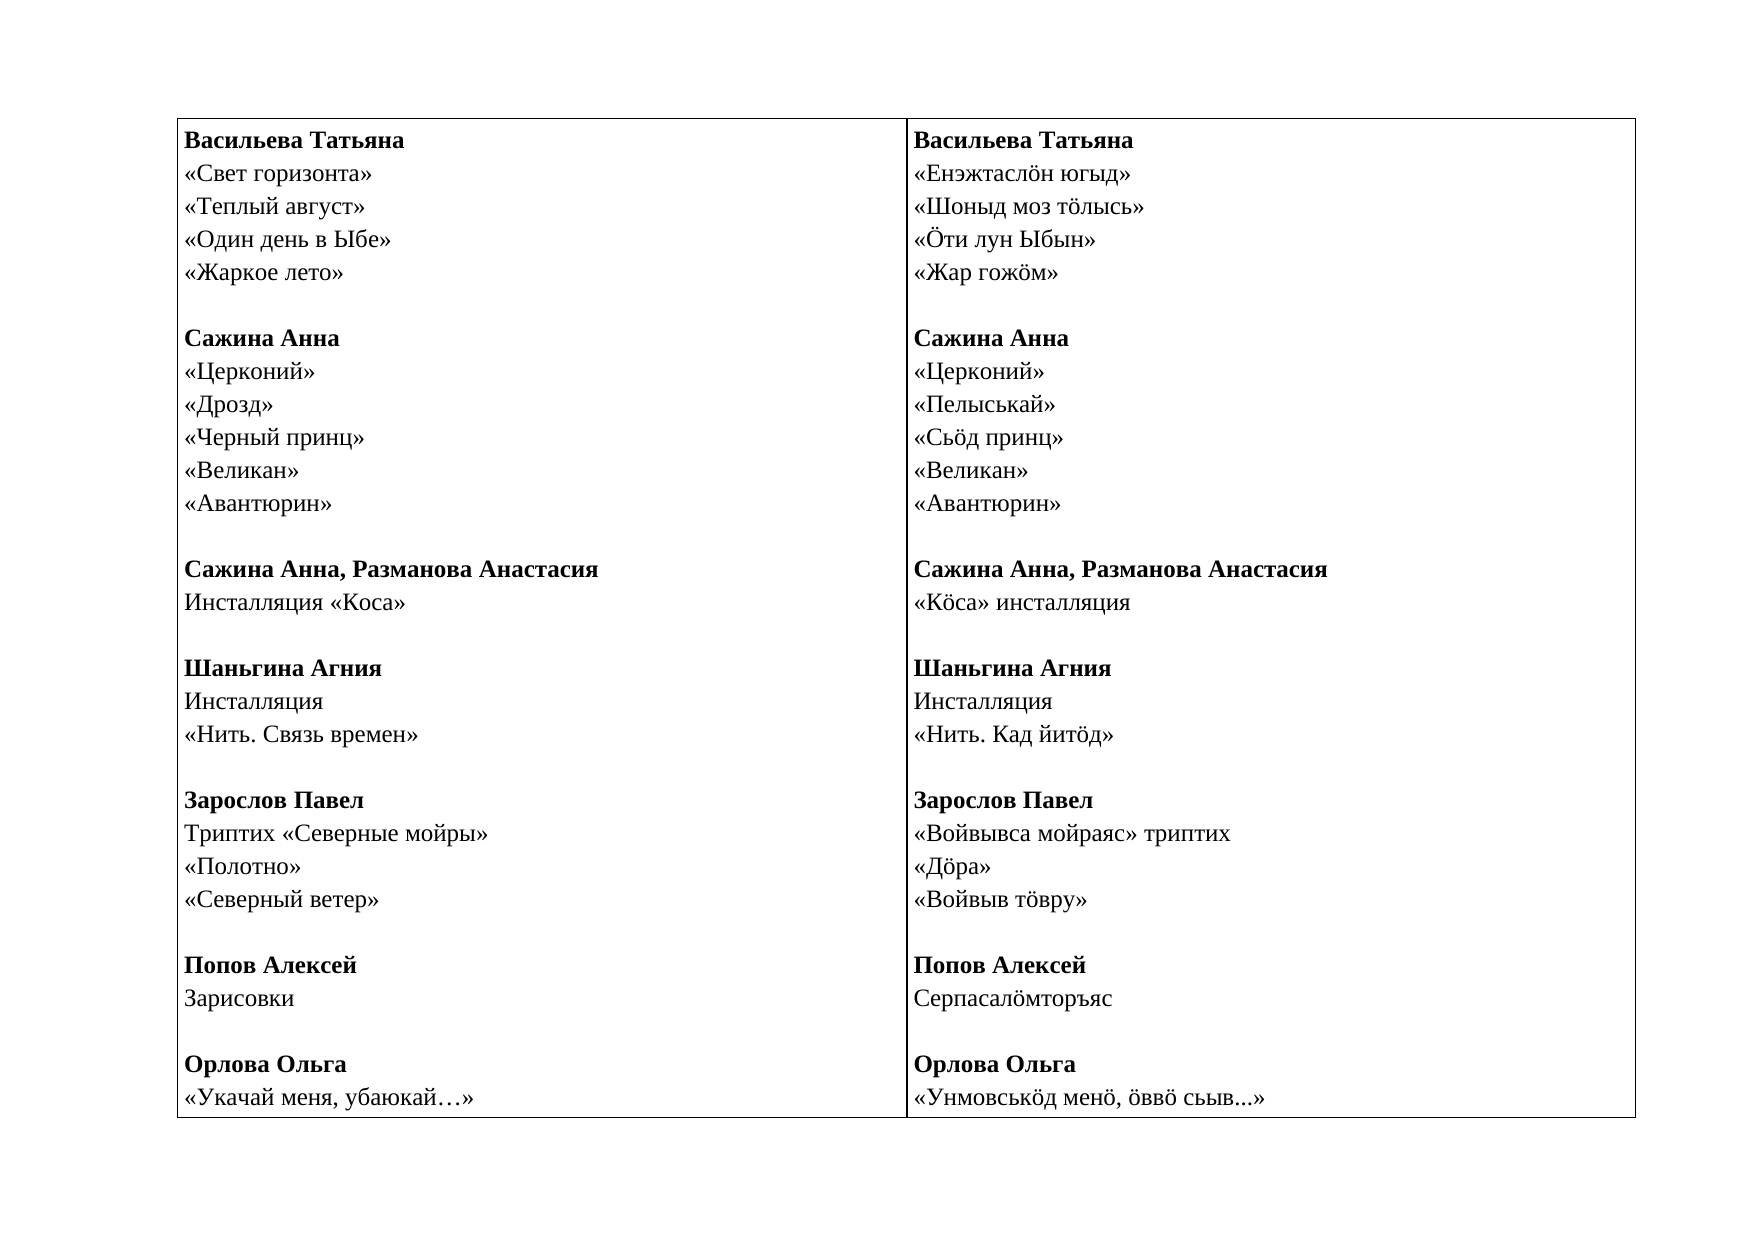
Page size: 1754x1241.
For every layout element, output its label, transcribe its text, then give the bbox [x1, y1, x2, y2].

table_header Васильева Татьяна «Енэжтаслӧн югыд» «Шоныд моз тӧлысь» «Ӧти лун Ыбын» «Жар гожӧм» Сажина Анна «Церконий» «Пелыськай» «Сьӧд принц» «Великан» «Авантюрин» Сажина Анна, Разманова Анастасия «Кӧса» инсталляция Шаньгина Агния Инсталляция «Нить. Кад йитӧд» Зарослов Павел «Войвывса мойраяс» триптих «Дӧра» «Войвыв тӧвру» Попов Алексей Серпасалӧмторъяс Орлова Ольга «Унмовськӧд менӧ, ӧввӧ сьыв...» [908, 119, 1635, 1117]
table_header Васильева Татьяна «Свет горизонта» «Теплый август» «Один день в Ыбе» «Жаркое лето» Сажина Анна «Церконий» «Дрозд» «Черный принц» «Великан» «Авантюрин» Сажина Анна, Разманова Анастасия Инсталляция «Коса» Шаньгина Агния Инсталляция «Нить. Связь времен» Зарослов Павел Триптих «Северные мойры» «Полотно» «Северный ветер» Попов Алексей Зарисовки Орлова Ольга «Укачай меня, убаюкай…» [178, 119, 906, 1117]
